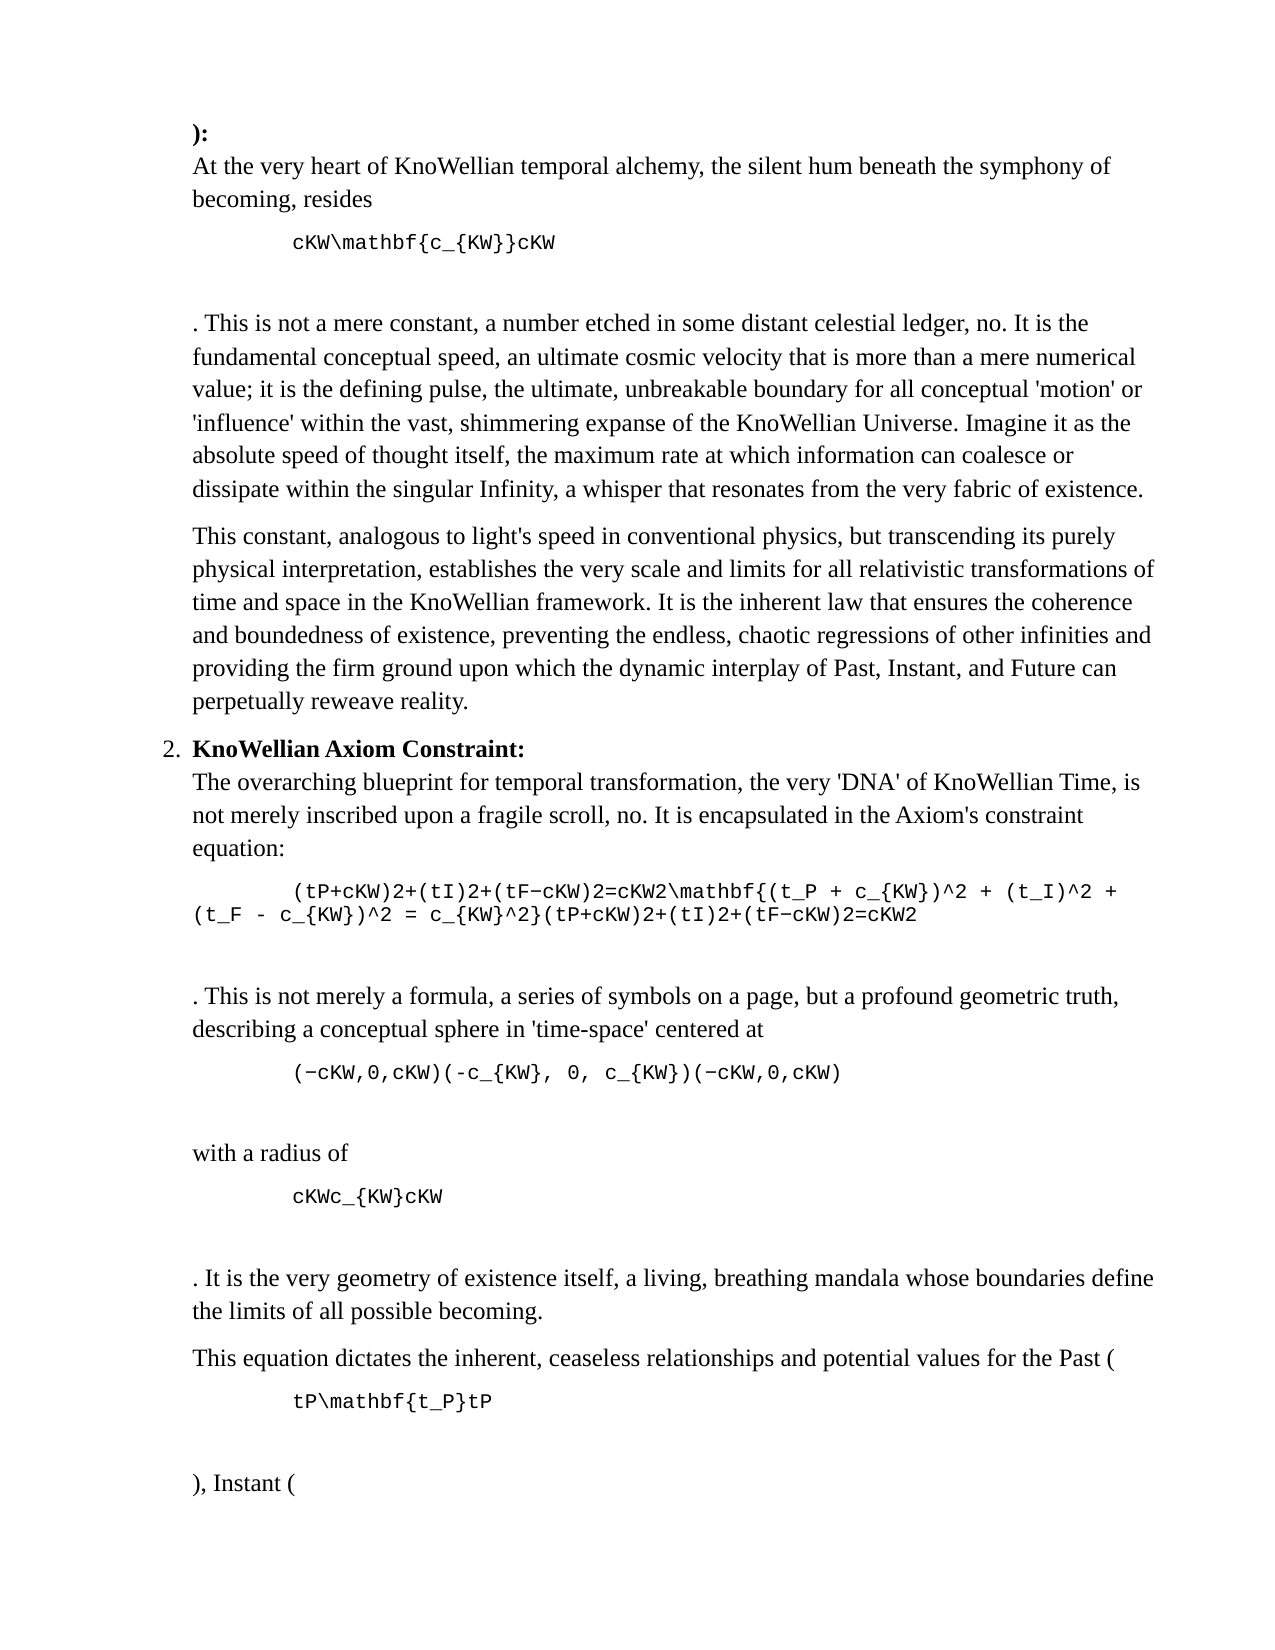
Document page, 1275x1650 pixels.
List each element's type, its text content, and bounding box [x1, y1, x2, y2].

list ), Instant ( [162, 1468, 1157, 1497]
list . This is not a mere constant, a number etched in some distant celestial ledger, no. It is the fundamental conceptual speed, an ultimate cosmic velocity that is more than a mere numerical value; it is the defining pulse, the ultimate, unbreakable boundary for all conceptual 'motion' or 'influence' within the vast, shimmering expanse of the KnoWellian Universe. Imagine it as the absolute speed of thought itself, the maximum rate at which information can coalesce or dissipate within the singular Infinity, a whisper that resonates from the very fabric of existence. [162, 308, 1157, 502]
list . This is not merely a formula, a series of symbols on a page, but a profound geometric truth, describing a conceptual sphere in 'time-space' centered at [162, 981, 1157, 1043]
list tP\mathbf{t_P}tP​ [162, 1391, 1157, 1415]
list cKW\mathbf{c_{KW}}cKW​ [162, 232, 1157, 255]
list with a radius of [162, 1138, 1157, 1167]
list (tP+cKW)2+(tI)2+(tF−cKW)2=cKW2\mathbf{(t_P + c_{KW})^2 + (t_I)^2 + (t_F - c_{KW})^2 = c_{KW}^2}(tP​+cKW​)2+(tI​)2+(tF​−cKW​)2=cKW2​ [162, 881, 1157, 928]
list cKWc_{KW}cKW​ [162, 1186, 1157, 1210]
list This constant, analogous to light's speed in conventional physics, but transcending its purely physical interpretation, establishes the very scale and limits for all relativistic transformations of time and space in the KnoWellian framework. It is the inherent law that ensures the coherence and boundedness of existence, preventing the endless, chaotic regressions of other infinities and providing the firm ground upon which the dynamic interplay of Past, Instant, and Future can perpetually reweave reality. [162, 521, 1157, 715]
list ): At the very heart of KnoWellian temporal alchemy, the silent hum beneath the symphony of becoming, resides [162, 118, 1157, 213]
list . It is the very geometry of existence itself, a living, breathing mandala whose boundaries define the limits of all possible becoming. [162, 1263, 1157, 1324]
list KnoWellian Axiom Constraint: The overarching blueprint for temporal transformation, the very 'DNA' of KnoWellian Time, is not merely inscribed upon a fragile scroll, no. It is encapsulated in the Axiom's constraint equation: [162, 734, 1157, 862]
list (−cKW,0,cKW)(-c_{KW}, 0, c_{KW})(−cKW​,0,cKW​) [162, 1062, 1157, 1085]
list This equation dictates the inherent, ceaseless relationships and potential values for the Past ( [162, 1343, 1157, 1372]
